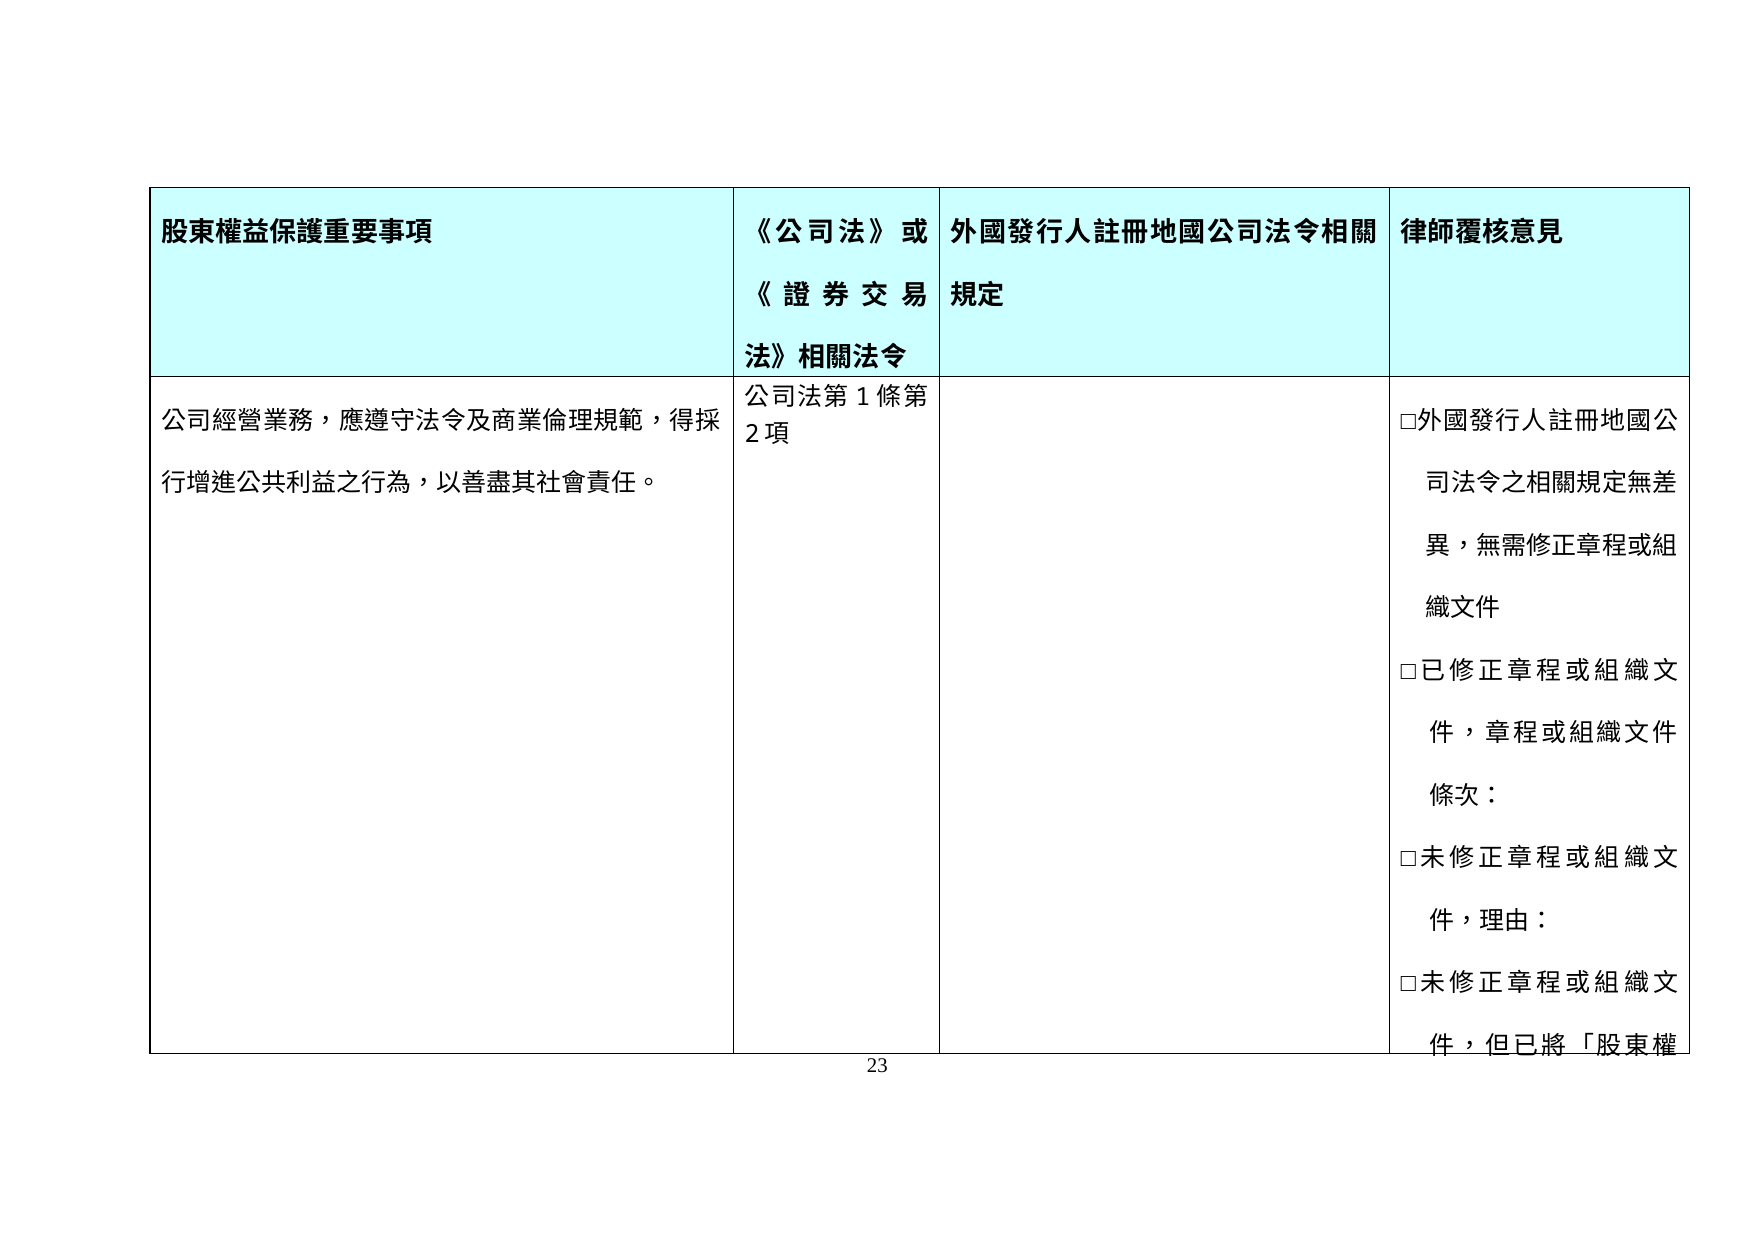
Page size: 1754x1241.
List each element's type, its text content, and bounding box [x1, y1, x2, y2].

table_cell 公司經營業務，應遵守法令及商業倫理規範，得採行增進公共利益之行為，以善盡其社會責任。 [151, 377, 733, 1053]
table_header 《公司法》或《證券交易法》相關法令 [734, 188, 939, 376]
table_header 股東權益保護重要事項 [151, 188, 733, 376]
table_cell [940, 377, 1389, 1053]
table_header 律師覆核意見 [1390, 188, 1689, 376]
table_cell 公司法第1條第2項 [734, 377, 939, 1053]
table_cell □外國發行人註冊地國公司法令之相關規定無差異，無需修正章程或組織文件 □已修正章程或組織文件，章程或組織文件條次： □未修正章程或組織文件，理由： □未修正章程或組織文件，但已將「股東權益保護重要事項」與外國發行人註冊地國公司法令有關規定之差異於公開說明書中敘明 [1390, 377, 1689, 1053]
table_header 外國發行人註冊地國公司法令相關規定 [940, 188, 1389, 376]
